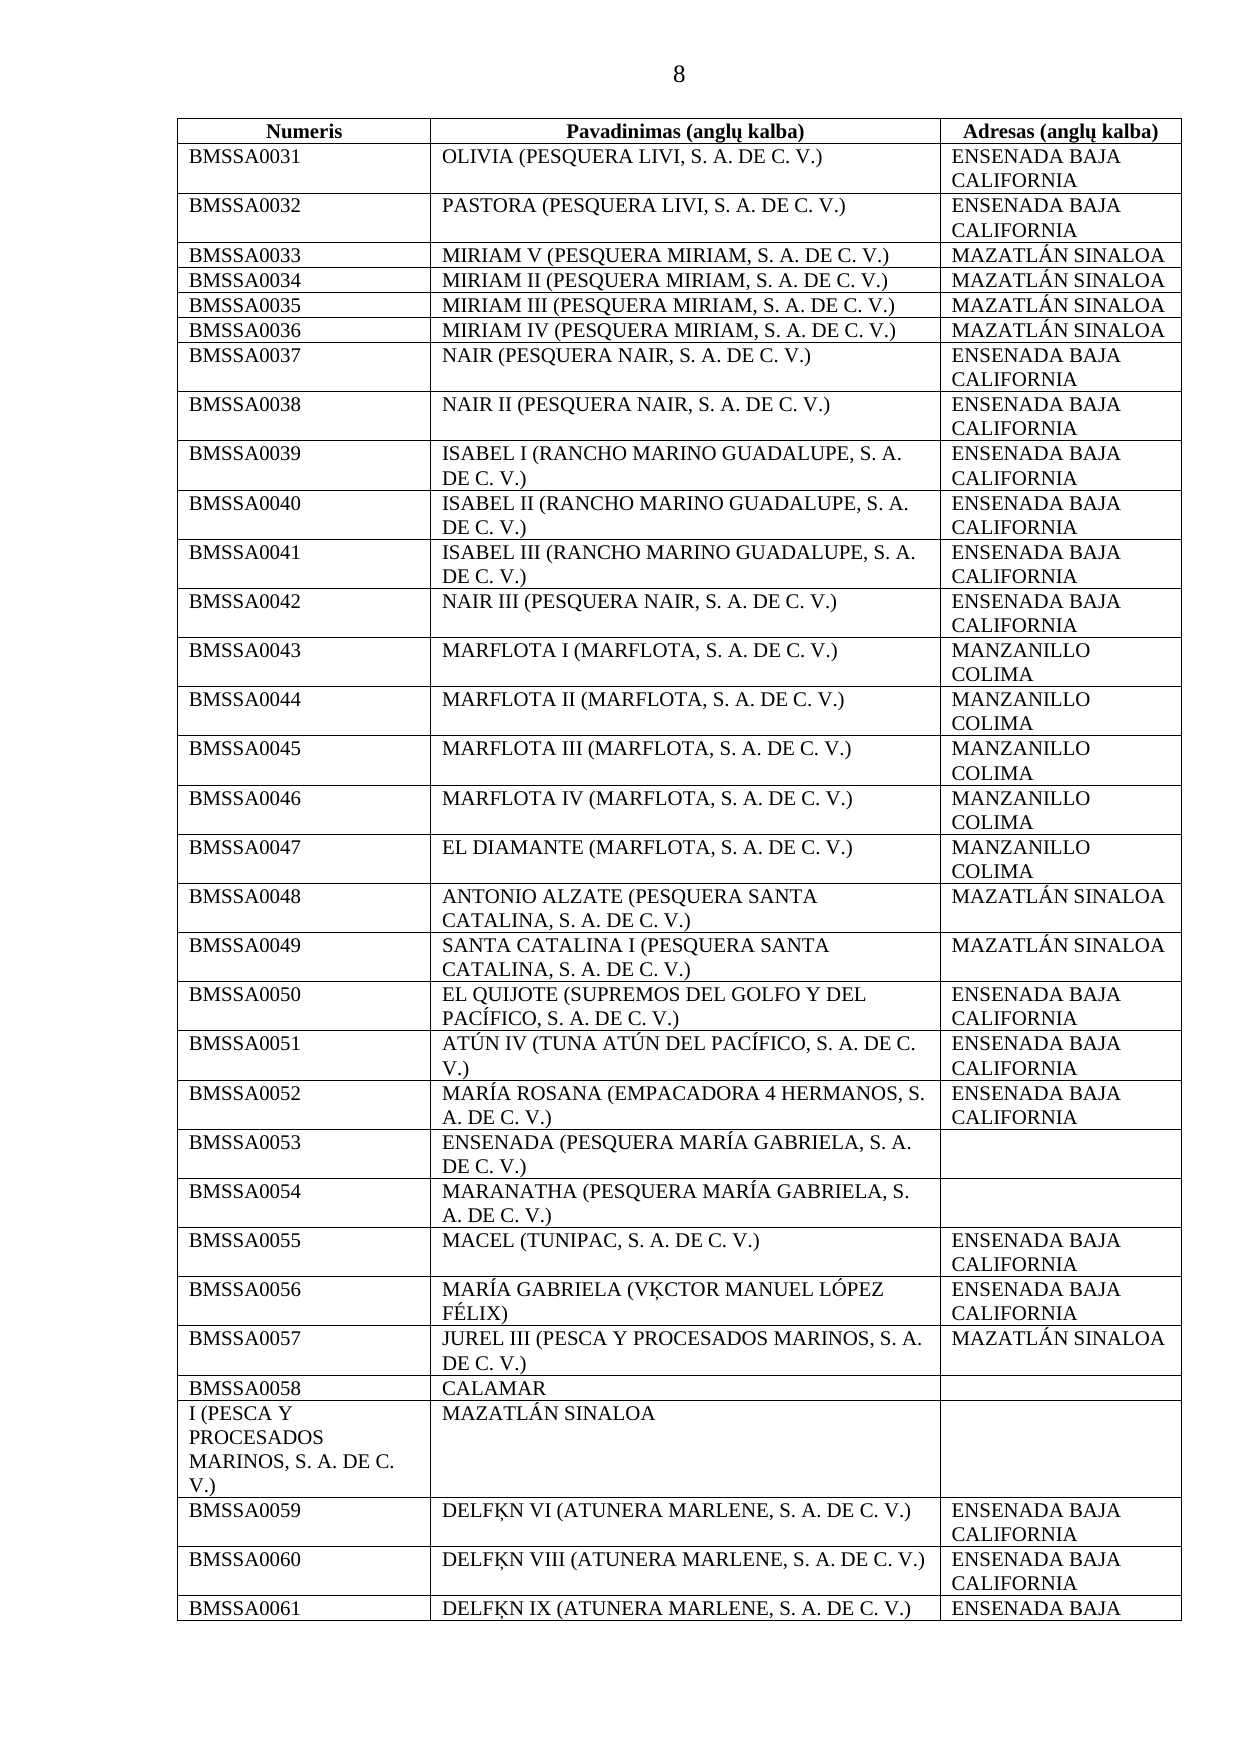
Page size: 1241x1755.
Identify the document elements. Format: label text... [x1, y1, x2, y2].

table_header Adresas (anglų kalba) [941, 119, 1181, 143]
table_cell ENSENADA BAJA CALIFORNIA [941, 1031, 1181, 1079]
table_cell Nair II (Pesquera Nair, S. A. de C. V.) [431, 392, 940, 440]
table_cell [941, 1130, 1181, 1178]
table_cell ENSENADA BAJA [941, 1596, 1181, 1620]
table_cell BMSSA0051 [178, 1031, 430, 1079]
table_cell BMSSA0057 [178, 1326, 430, 1374]
table_cell BMSSA0058 [178, 1376, 430, 1399]
table_cell Isabel II (Rancho Marino Guadalupe, S. A. de C. V.) [431, 491, 940, 539]
table_cell Pastora (Pesquera Livi, S. A. de C. V.) [431, 194, 940, 242]
table_cell ENSENADA BAJA CALIFORNIA [941, 491, 1181, 539]
table_cell Delfķn VI (Atunera Marlene, S. A. de C. V.) [431, 1498, 940, 1546]
table_cell Marflota IV (Marflota, S. A. de C. V.) [431, 786, 940, 834]
table_cell BMSSA0046 [178, 786, 430, 834]
table_cell BMSSA0053 [178, 1130, 430, 1178]
table_cell Isabel III (Rancho Marino Guadalupe, S. A. de C. V.) [431, 540, 940, 588]
table_cell MANZANILLO COLIMA [941, 835, 1181, 883]
table_cell BMSSA0056 [178, 1277, 430, 1325]
table_cell BMSSA0050 [178, 982, 430, 1030]
table_cell MAZATLÁN SINALOA [941, 1326, 1181, 1374]
table_cell BMSSA0049 [178, 933, 430, 981]
table_cell MAZATLÁN SINALOA [941, 268, 1181, 292]
table_cell ENSENADA BAJA CALIFORNIA [941, 144, 1181, 192]
table_cell MANZANILLO COLIMA [941, 638, 1181, 686]
table_cell ENSENADA BAJA CALIFORNIA [941, 1081, 1181, 1129]
table_cell BMSSA0041 [178, 540, 430, 588]
table_cell BMSSA0043 [178, 638, 430, 686]
table_cell Miriam V (Pesquera Miriam, S. A. de C. V.) [431, 243, 940, 267]
table_cell AtÚn IV (Tuna AtÚn del PacÍfico, S. A. de C. V.) [431, 1031, 940, 1079]
table_cell Nair (Pesquera Nair, S. A. de C. V.) [431, 343, 940, 391]
table_cell ENSENADA BAJA CALIFORNIA [941, 982, 1181, 1030]
table_cell BMSSA0031 [178, 144, 430, 192]
table_cell MAZATLÁN SINALOA [941, 318, 1181, 342]
table_cell ENSENADA BAJA CALIFORNIA [941, 1228, 1181, 1276]
table_cell BMSSA0047 [178, 835, 430, 883]
table_cell Miriam IV (Pesquera Miriam, S. A. de C. V.) [431, 318, 940, 342]
table_cell Miriam II (Pesquera Miriam, S. A. de C. V.) [431, 268, 940, 292]
table_cell BMSSA0048 [178, 884, 430, 932]
table_cell Maranatha (Pesquera MarÍa Gabriela, S. A. de C. V.) [431, 1179, 940, 1227]
table_cell MAZATLÁN SINALOA [941, 243, 1181, 267]
table_cell ENSENADA BAJA CALIFORNIA [941, 540, 1181, 588]
table_cell BMSSA0054 [178, 1179, 430, 1227]
table_cell Santa Catalina I (Pesquera Santa Catalina, S. A. de C. V.) [431, 933, 940, 981]
table_cell BMSSA0032 [178, 194, 430, 242]
table_cell Isabel I (Rancho Marino Guadalupe, S. A. de C. V.) [431, 441, 940, 489]
table_cell MANZANILLO COLIMA [941, 736, 1181, 784]
table_cell MAZATLÁN SINALOA [941, 884, 1181, 932]
table_cell Macel (Tunipac, S. A. de C. V.) [431, 1228, 940, 1276]
table_cell BMSSA0034 [178, 268, 430, 292]
table_cell Antonio Alzate (Pesquera Santa Catalina, S. A. de C. V.) [431, 884, 940, 932]
table_cell BMSSA0045 [178, 736, 430, 784]
table_cell I (Pesca y Procesados Marinos, S. A. de C. V.) [178, 1401, 430, 1497]
table_cell ENSENADA BAJA CALIFORNIA [941, 1547, 1181, 1595]
table_cell ENSENADA BAJA CALIFORNIA [941, 441, 1181, 489]
table_cell MANZANILLO COLIMA [941, 687, 1181, 735]
table_cell BMSSA0040 [178, 491, 430, 539]
table_cell MAZATLÁN SINALOA [941, 933, 1181, 981]
table_cell BMSSA0038 [178, 392, 430, 440]
table_cell Jurel III (Pesca y Procesados Marinos, S. A. de C. V.) [431, 1326, 940, 1374]
table_cell Delfķn IX (Atunera Marlene, S. A. de C. V.) [431, 1596, 940, 1620]
table_cell BMSSA0042 [178, 589, 430, 637]
table_cell BMSSA0035 [178, 293, 430, 317]
table_cell [941, 1179, 1181, 1227]
table_cell BMSSA0044 [178, 687, 430, 735]
table_cell El Diamante (Marflota, S. A. de C. V.) [431, 835, 940, 883]
table_cell BMSSA0036 [178, 318, 430, 342]
table_cell ENSENADA BAJA CALIFORNIA [941, 392, 1181, 440]
table_cell Miriam III (Pesquera Miriam, S. A. de C. V.) [431, 293, 940, 317]
table_cell BMSSA0039 [178, 441, 430, 489]
table_cell BMSSA0055 [178, 1228, 430, 1276]
table_cell BMSSA0061 [178, 1596, 430, 1620]
table_cell ENSENADA BAJA CALIFORNIA [941, 1498, 1181, 1546]
table_cell MAZATLÁN SINALOA [431, 1401, 940, 1497]
table_cell [941, 1376, 1181, 1399]
table_header Numeris [178, 119, 430, 143]
table_cell BMSSA0052 [178, 1081, 430, 1129]
table_cell Marflota I (Marflota, S. A. de C. V.) [431, 638, 940, 686]
table_cell MANZANILLO COLIMA [941, 786, 1181, 834]
table_cell MarÍa Rosana (Empacadora 4 Hermanos, S. A. de C. V.) [431, 1081, 940, 1129]
table_cell Ensenada (Pesquera MarÍa Gabriela, S. A. de C. V.) [431, 1130, 940, 1178]
table_header Pavadinimas (anglų kalba) [431, 119, 940, 143]
table_cell ENSENADA BAJA CALIFORNIA [941, 589, 1181, 637]
table_cell [941, 1401, 1181, 1497]
table_cell Marflota II (Marflota, S. A. de C. V.) [431, 687, 940, 735]
table_cell BMSSA0059 [178, 1498, 430, 1546]
table_cell BMSSA0033 [178, 243, 430, 267]
table_cell ENSENADA BAJA CALIFORNIA [941, 343, 1181, 391]
table_cell Delfķn VIII (Atunera Marlene, S. A. de C. V.) [431, 1547, 940, 1595]
table_cell Nair III (Pesquera Nair, S. A. de C. V.) [431, 589, 940, 637]
table_cell ENSENADA BAJA CALIFORNIA [941, 1277, 1181, 1325]
table_cell MarÍa Gabriela (Vķctor Manuel López Félix) [431, 1277, 940, 1325]
table_cell Olivia (Pesquera Livi, S. A. de C. V.) [431, 144, 940, 192]
table_cell BMSSA0060 [178, 1547, 430, 1595]
table_cell ENSENADA BAJA CALIFORNIA [941, 194, 1181, 242]
table_cell BMSSA0037 [178, 343, 430, 391]
table_cell El Quijote (Supremos del Golfo y del PacÍfico, S. A. de C. V.) [431, 982, 940, 1030]
table_cell Calamar [431, 1376, 940, 1399]
table_cell Marflota III (Marflota, S. A. de C. V.) [431, 736, 940, 784]
table_cell MAZATLÁN SINALOA [941, 293, 1181, 317]
